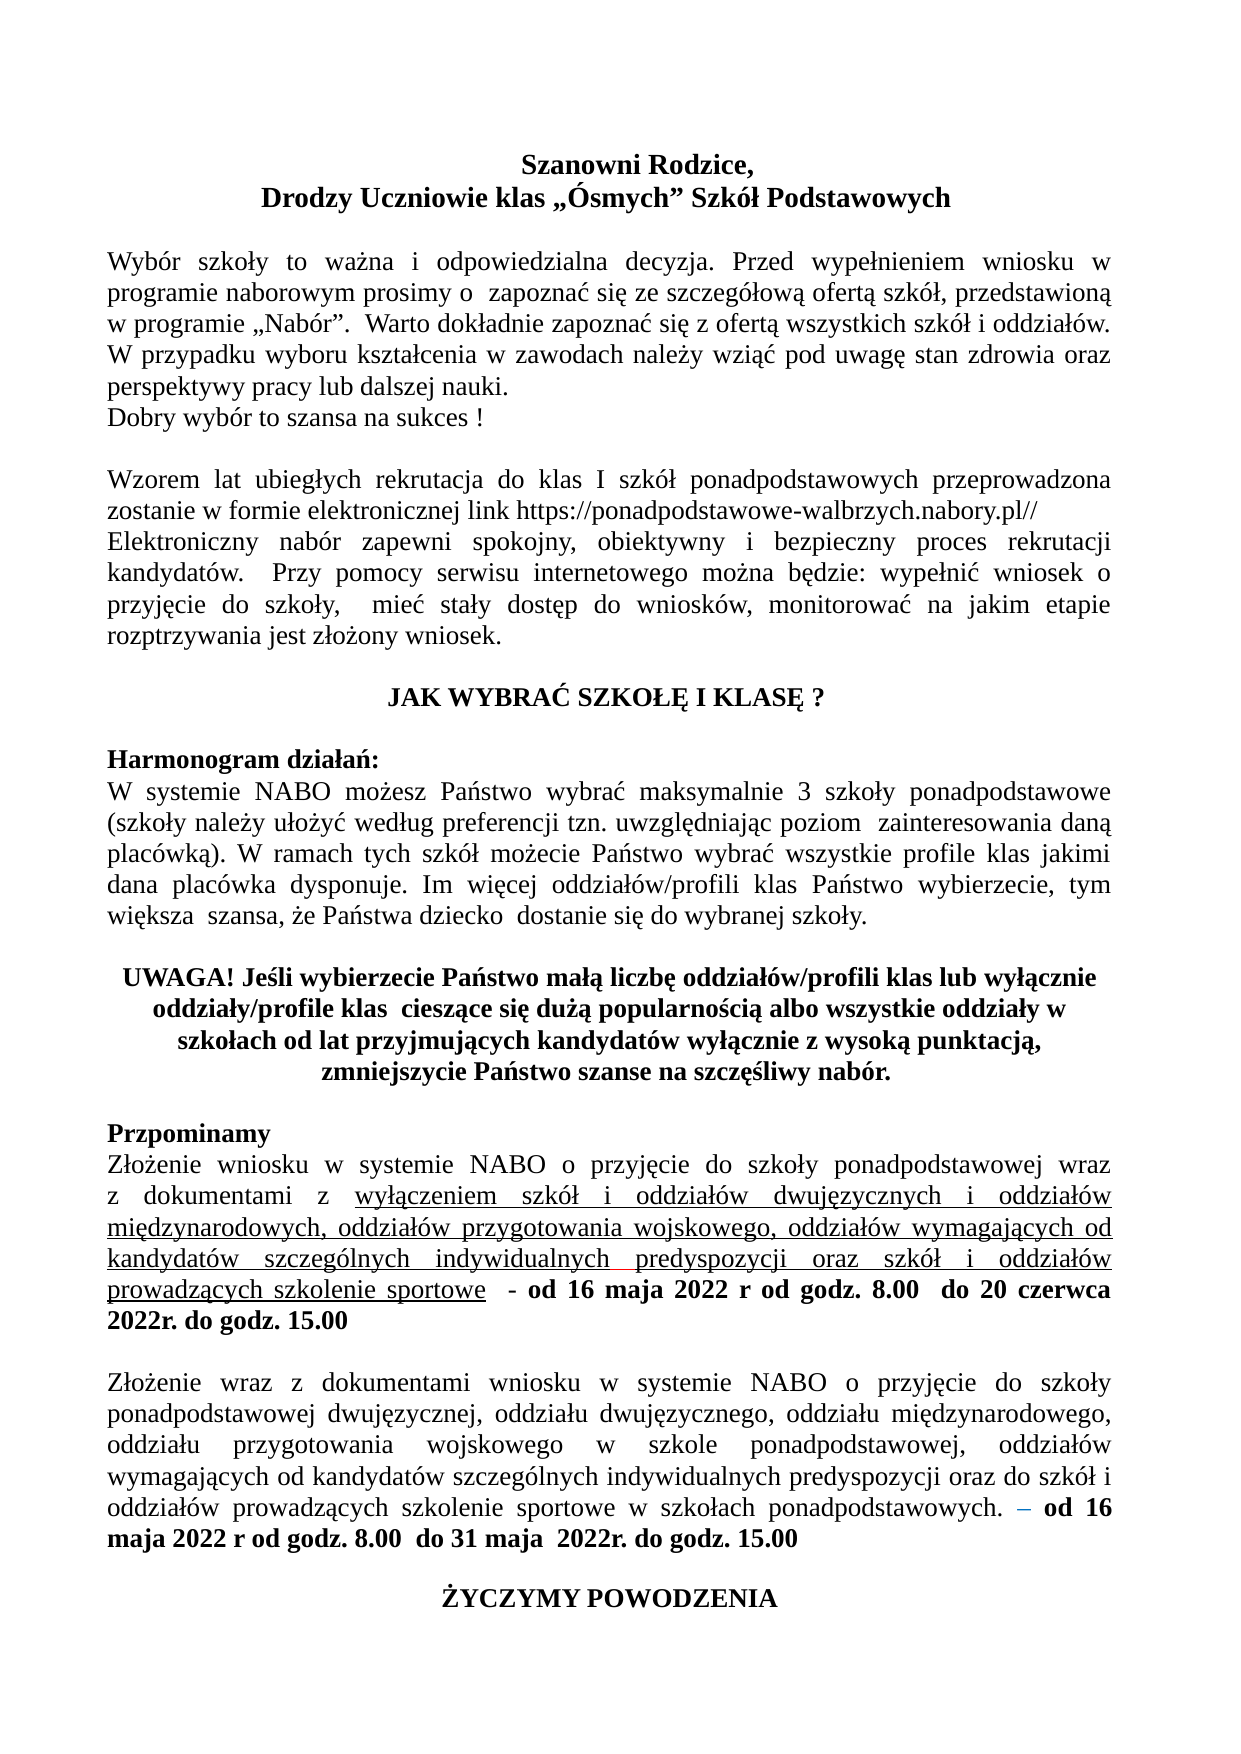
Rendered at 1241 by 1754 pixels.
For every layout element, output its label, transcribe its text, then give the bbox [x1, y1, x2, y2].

table_header Szanowni Rodzice, Drodzy Uczniowie klas „Ósmych” Szkół Podstawowych Wybór szkoły to ważna i odpowiedzialna decyzja. Przed wypełnieniem wniosku w programie naborowym prosimy o zapoznać się ze szczegółową ofertą szkół, przedstawioną w programie „Nabór”. Warto dokładnie zapoznać się z ofertą wszystkich szkół i oddziałów. W przypadku wyboru kształcenia w zawodach należy wziąć pod uwagę stan zdrowia oraz perspektywy pracy lub dalszej nauki. Dobry wybór to szansa na sukces ! Wzorem lat ubiegłych rekrutacja do klas I szkół ponadpodstawowych przeprowadzona zostanie w formie elektronicznej link https://ponadpodstawowe-walbrzych.nabory.pl// Elektroniczny nabór zapewni spokojny, obiektywny i bezpieczny proces rekrutacji kandydatów. Przy pomocy serwisu internetowego można będzie: wypełnić wniosek o przyjęcie do szkoły, mieć stały dostęp do wniosków, monitorować na jakim etapie rozptrzywania jest złożony wniosek. JAK WYBRAĆ SZKOŁĘ I KLASĘ ? Harmonogram działań: W systemie NABO możesz Państwo wybrać maksymalnie 3 szkoły ponadpodstawowe (szkoły należy ułożyć według preferencji tzn. uwzględniając poziom zainteresowania daną placówką). W ramach tych szkół możecie Państwo wybrać wszystkie profile klas jakimi dana placówka dysponuje. Im więcej oddziałów/profili klas Państwo wybierzecie, tym większa szansa, że Państwa dziecko dostanie się do wybranej szkoły. UWAGA! Jeśli wybierzecie Państwo małą liczbę oddziałów/profili klas lub wyłącznie oddziały/profile klas cieszące się dużą popularnością albo wszystkie oddziały w szkołach od lat przyjmujących kandydatów wyłącznie z wysoką punktacją, zmniejszycie Państwo szanse na szczęśliwy nabór. Przpominamy Złożenie wniosku w systemie NABO o przyjęcie do szkoły ponadpodstawowej wraz z dokumentami z wyłączeniem szkół i oddziałów dwujęzycznych i oddziałów międzynarodowych, oddziałów przygotowania wojskowego, oddziałów wymagających od kandydatów szczególnych indywidualnych predyspozycji oraz szkół i oddziałów prowadzących szkolenie sportowe - od 16 maja 2022 r od godz. 8.00 do 20 czerwca 2022r. do godz. 15.00 Złożenie wraz z dokumentami wniosku w systemie NABO o przyjęcie do szkoły ponadpodstawowej dwujęzycznej, oddziału dwujęzycznego, oddziału międzynarodowego, oddziału przygotowania wojskowego w szkole ponadpodstawowej, oddziałów wymagających od kandydatów szczególnych indywidualnych predyspozycji oraz do szkół i oddziałów prowadzących szkolenie sportowe w szkołach ponadpodstawowych. – od 16 maja 2022 r od godz. 8.00 do 31 maja 2022r. do godz. 15.00 ŻYCZYMY POWODZENIA [96, 147, 1124, 1613]
